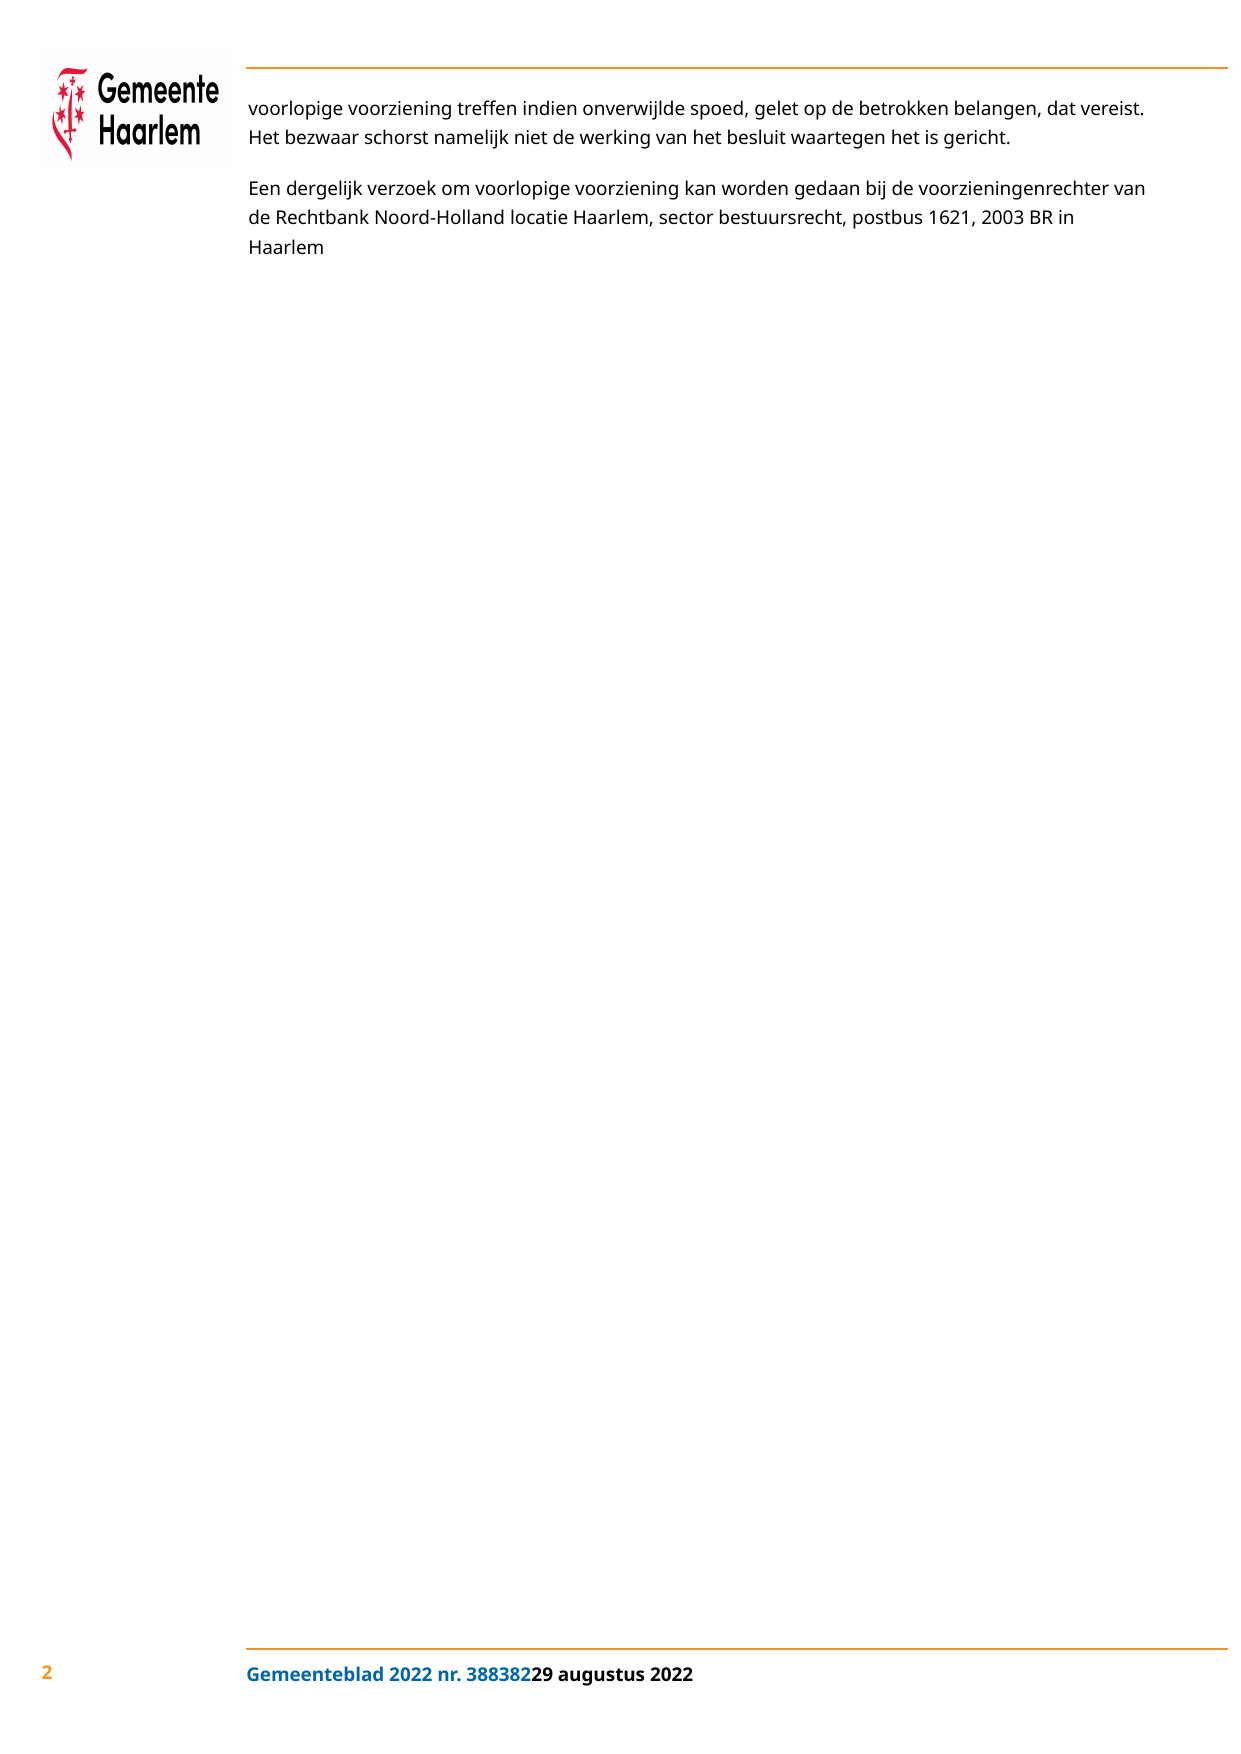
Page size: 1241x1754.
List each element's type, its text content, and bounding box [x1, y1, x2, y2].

text Een dergelijk verzoek om voorlopige voorziening kan worden gedaan bij de voorzieningenrechter van de Rechtbank Noord-Holland locatie Haarlem, sector bestuursrecht, postbus 1621, 2003 BR in Haarlem [248, 175, 1152, 260]
text voorlopige voorziening treffen indien onverwijlde spoed, gelet op de betrokken belangen, dat vereist. Het bezwaar schorst namelijk niet de werking van het besluit waartegen het is gericht. [248, 95, 1152, 150]
picture [41, 47, 231, 172]
